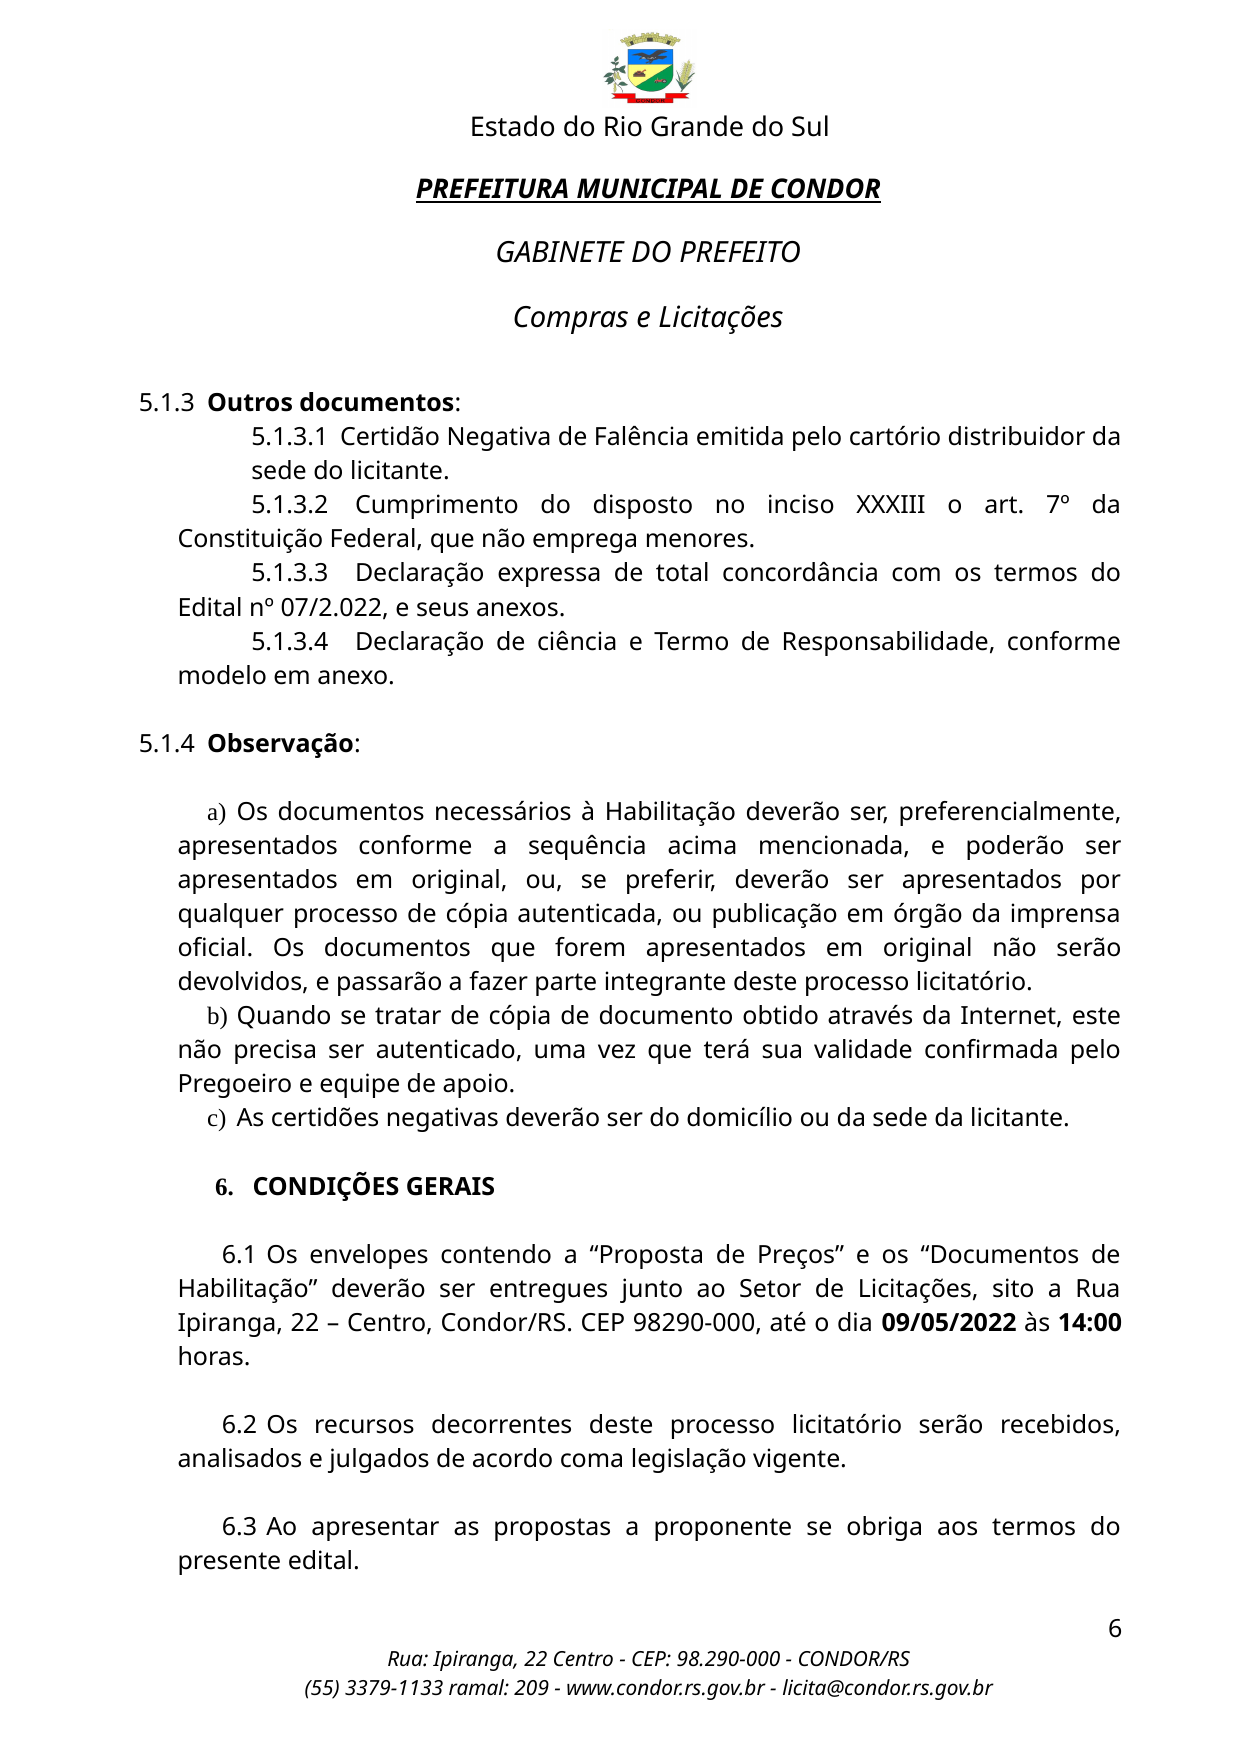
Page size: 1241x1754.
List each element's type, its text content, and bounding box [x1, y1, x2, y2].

list Outros documentos: [138, 385, 1122, 419]
list Os recursos decorrentes deste processo licitatório serão recebidos, analisados e julgados de acordo coma legislação vigente. [177, 1407, 1122, 1475]
list Certidão Negativa de Falência emitida pelo cartório distribuidor da sede do licitante. [251, 419, 1122, 487]
list Observação: [138, 725, 1122, 759]
list Os envelopes contendo a “Proposta de Preços” e os “Documentos de Habilitação” deverão ser entregues junto ao Setor de Licitações, sito a Rua Ipiranga, 22 – Centro, Condor/RS. CEP 98290-000, até o dia 09/05/2022 às 14:00 horas. [177, 1236, 1122, 1373]
list CONDIÇÕES GERAIS [215, 1168, 1122, 1202]
list As certidões negativas deverão ser do domicílio ou da sede da licitante. [177, 1100, 1122, 1134]
list Declaração expressa de total concordância com os termos do Edital nº 07/2.022, e seus anexos. [177, 555, 1122, 623]
list Quando se tratar de cópia de documento obtido através da Internet, este não precisa ser autenticado, uma vez que terá sua validade confirmada pelo Pregoeiro e equipe de apoio. [177, 998, 1122, 1100]
list Cumprimento do disposto no inciso XXXIII o art. 7º da Constituição Federal, que não emprega menores. [177, 487, 1122, 555]
list Ao apresentar as propostas a proponente se obriga aos termos do presente edital. [177, 1509, 1122, 1577]
list Declaração de ciência e Termo de Responsabilidade, conforme modelo em anexo. [177, 623, 1122, 691]
list Os documentos necessários à Habilitação deverão ser, preferencialmente, apresentados conforme a sequência acima mencionada, e poderão ser apresentados em original, ou, se preferir, deverão ser apresentados por qualquer processo de cópia autenticada, ou publicação em órgão da imprensa oficial. Os documentos que forem apresentados em original não serão devolvidos, e passarão a fazer parte integrante deste processo licitatório. [177, 793, 1122, 998]
